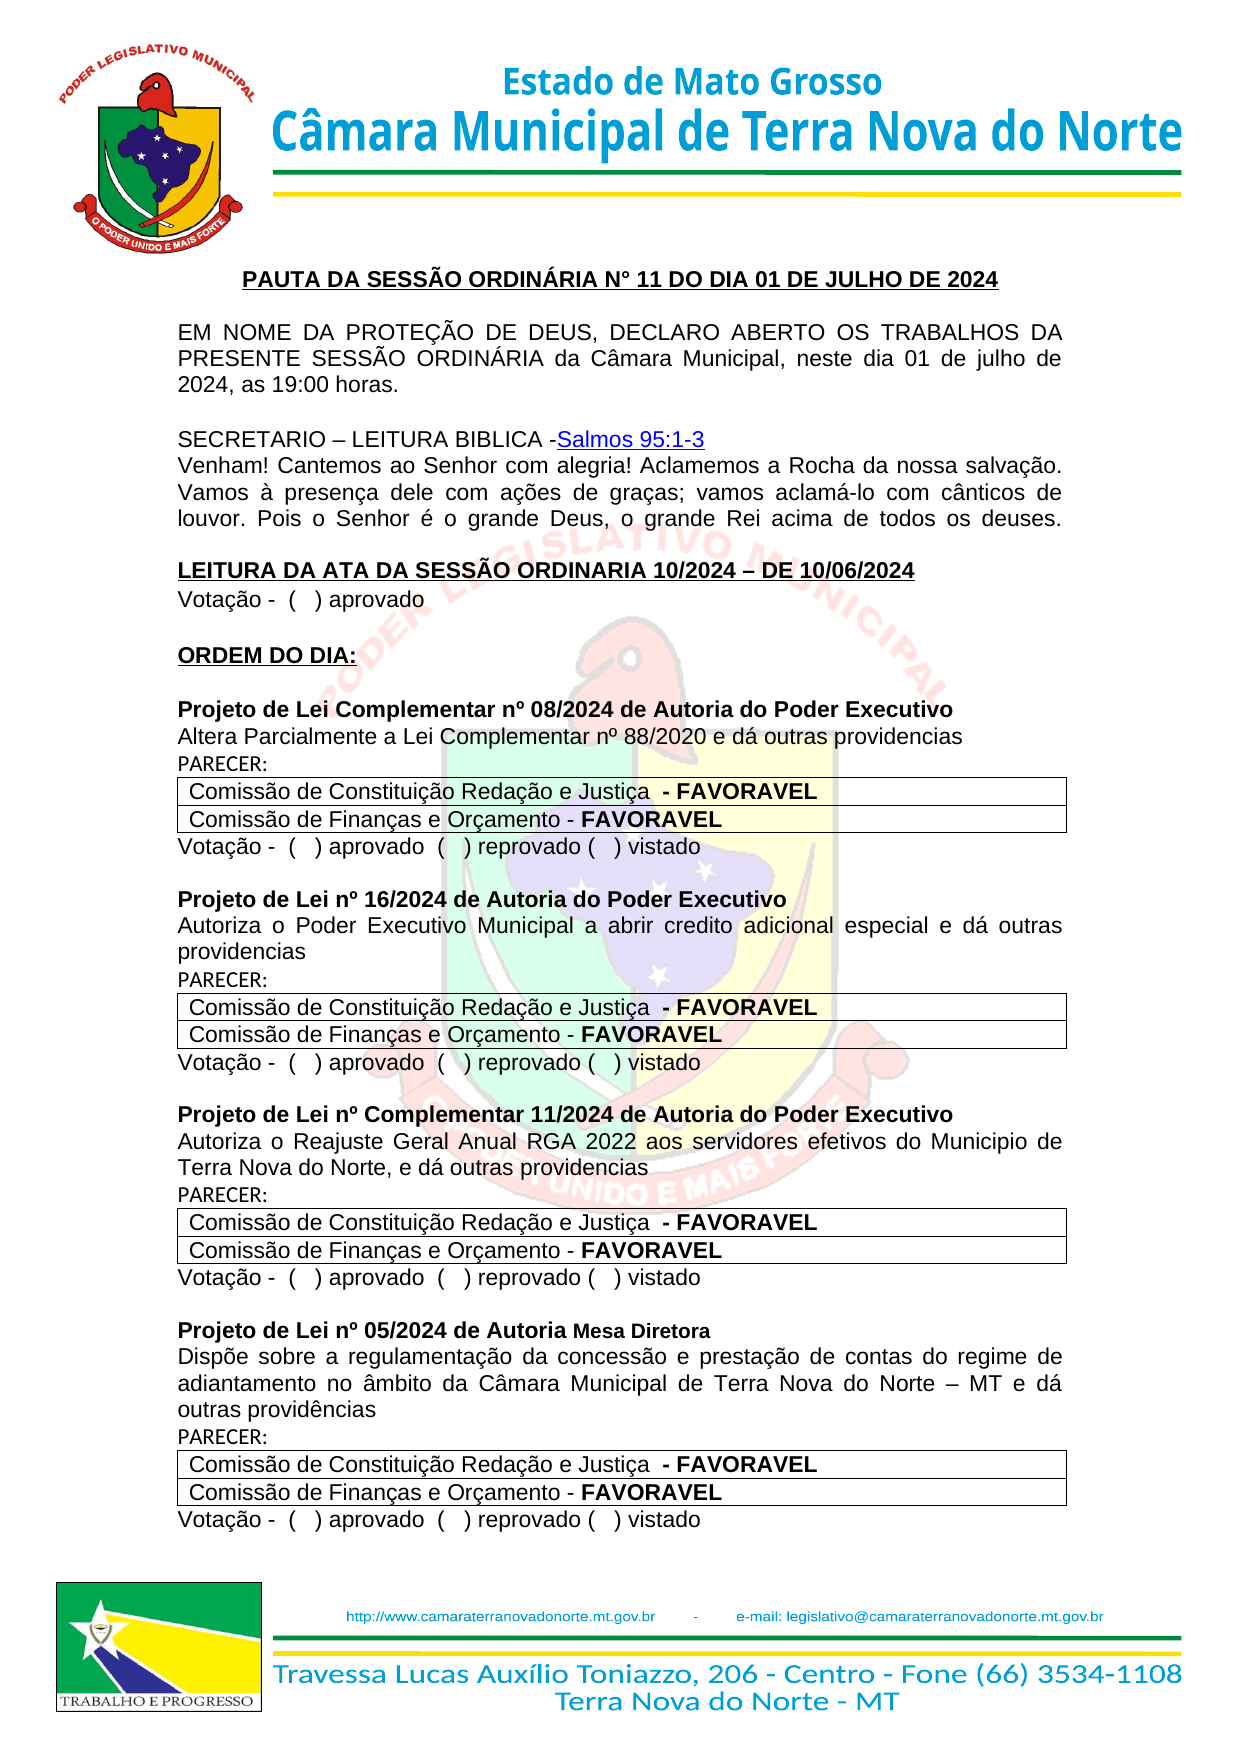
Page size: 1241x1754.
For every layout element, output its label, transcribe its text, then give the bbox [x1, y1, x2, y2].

text LEITURA DA ATA DA SESSÃO ORDINARIA 10/2024 – DE 10/06/2024 [177, 557, 303, 580]
text PARECER: [177, 1180, 303, 1208]
text ORDEM DO DIA: [177, 642, 303, 665]
text Autoriza o Reajuste Geral Anual RGA 2022 aos servidores efetivos do Municipio de Terra Nova do Norte, e dá outras providencias [177, 1128, 303, 1180]
text PARECER: [177, 965, 303, 993]
text Votação - ( ) aprovado ( ) reprovado ( ) vistado [177, 1506, 1063, 1532]
text Votação - ( ) aprovado ( ) reprovado ( ) vistado [177, 1264, 1063, 1291]
text Altera Parcialmente a Lei Complementar nº 88/2020 e dá outras providencias [966, 723, 1063, 749]
text Autoriza o Reajuste Geral Anual RGA 2022 aos servidores efetivos do Municipio de Terra Nova do Norte, e dá outras providencias [966, 1128, 1063, 1180]
table_cell Comissão de Finanças e Orçamento - FAVORAVEL [966, 1021, 1066, 1047]
table_header Comissão de Constituição Redação e Justiça - FAVORAVEL [966, 778, 1066, 804]
text Votação - ( ) aprovado ( ) reprovado ( ) vistado [177, 833, 303, 859]
text [966, 1180, 1063, 1208]
text Votação - ( ) aprovado [966, 586, 1063, 612]
text Projeto de Lei Complementar nº 08/2024 de Autoria do Poder Executivo [966, 696, 1063, 723]
subtitle PAUTA DA SESSÃO ORDINÁRIA N° 11 DO DIA 01 DE JULHO DE 2024 [177, 266, 1063, 292]
text Votação - ( ) aprovado ( ) reprovado ( ) vistado [966, 1049, 1063, 1075]
text Votação - ( ) aprovado ( ) reprovado ( ) vistado [966, 833, 1063, 859]
table_cell Comissão de Finanças e Orçamento - FAVORAVEL [178, 1479, 1066, 1505]
table_cell Comissão de Finanças e Orçamento - FAVORAVEL [178, 1021, 303, 1047]
text Votação - ( ) aprovado ( ) reprovado ( ) vistado [177, 1049, 303, 1075]
text Autoriza o Poder Executivo Municipal a abrir credito adicional especial e dá outras providencias [177, 912, 303, 965]
text Projeto de Lei nº Complementar 11/2024 de Autoria do Poder Executivo [177, 1101, 303, 1128]
picture [57, 1583, 261, 1711]
text SECRETARIO – LEITURA BIBLICA -Salmos 95:1-3 [177, 426, 1063, 452]
text Autoriza o Poder Executivo Municipal a abrir credito adicional especial e dá outras providencias [966, 912, 1063, 965]
table_cell Comissão de Finanças e Orçamento - FAVORAVEL [966, 806, 1066, 832]
text Projeto de Lei nº Complementar 11/2024 de Autoria do Poder Executivo [966, 1101, 1063, 1128]
text [966, 965, 1063, 993]
text Altera Parcialmente a Lei Complementar nº 88/2020 e dá outras providencias [177, 723, 303, 749]
table_header Comissão de Constituição Redação e Justiça - FAVORAVEL [178, 1451, 1066, 1478]
subtitle EM NOME DA PROTEÇÃO DE DEUS, DECLARO ABERTO OS TRABALHOS DA PRESENTE SESSÃO ORDINÁRIA da Câmara Municipal, neste dia 01 de julho de 2024, as 19:00 horas. [177, 318, 1063, 398]
table_header Comissão de Constituição Redação e Justiça - FAVORAVEL [966, 994, 1066, 1020]
text PARECER: [177, 1422, 1063, 1450]
text LEITURA DA ATA DA SESSÃO ORDINARIA 10/2024 – DE 10/06/2024 [966, 557, 1063, 584]
table_header Comissão de Constituição Redação e Justiça - FAVORAVEL [178, 994, 303, 1020]
text Projeto de Lei Complementar nº 08/2024 de Autoria do Poder Executivo [177, 696, 303, 723]
table_header Comissão de Constituição Redação e Justiça - FAVORAVEL [178, 778, 303, 804]
table_cell Comissão de Finanças e Orçamento - FAVORAVEL [178, 806, 303, 832]
text Dispõe sobre a regulamentação da concessão e prestação de contas do regime de adiantamento no âmbito da Câmara Municipal de Terra Nova do Norte – MT e dá outras providências [177, 1343, 1063, 1422]
table_cell Comissão de Finanças e Orçamento - FAVORAVEL [178, 1237, 1066, 1263]
text Projeto de Lei nº 05/2024 de Autoria Mesa Diretora [177, 1317, 1063, 1343]
text Projeto de Lei nº 16/2024 de Autoria do Poder Executivo [966, 886, 1063, 912]
picture [55, 42, 260, 256]
picture [860, 1611, 868, 1623]
text Venham! Cantemos ao Senhor com alegria! Aclamemos a Rocha da nossa salvação. Vamos à presença dele com ações de graças; vamos aclamá-lo com cânticos de louvor. Pois o Senhor é o grande Deus, o grande Rei acima de todos os deuses. [177, 452, 1063, 557]
text PARECER: [177, 749, 303, 777]
text [966, 749, 1063, 777]
table_header Comissão de Constituição Redação e Justiça - FAVORAVEL [178, 1209, 1066, 1236]
text ORDEM DO DIA: [966, 642, 1063, 668]
text Projeto de Lei nº 16/2024 de Autoria do Poder Executivo [177, 886, 303, 912]
text Votação - ( ) aprovado [177, 586, 303, 612]
